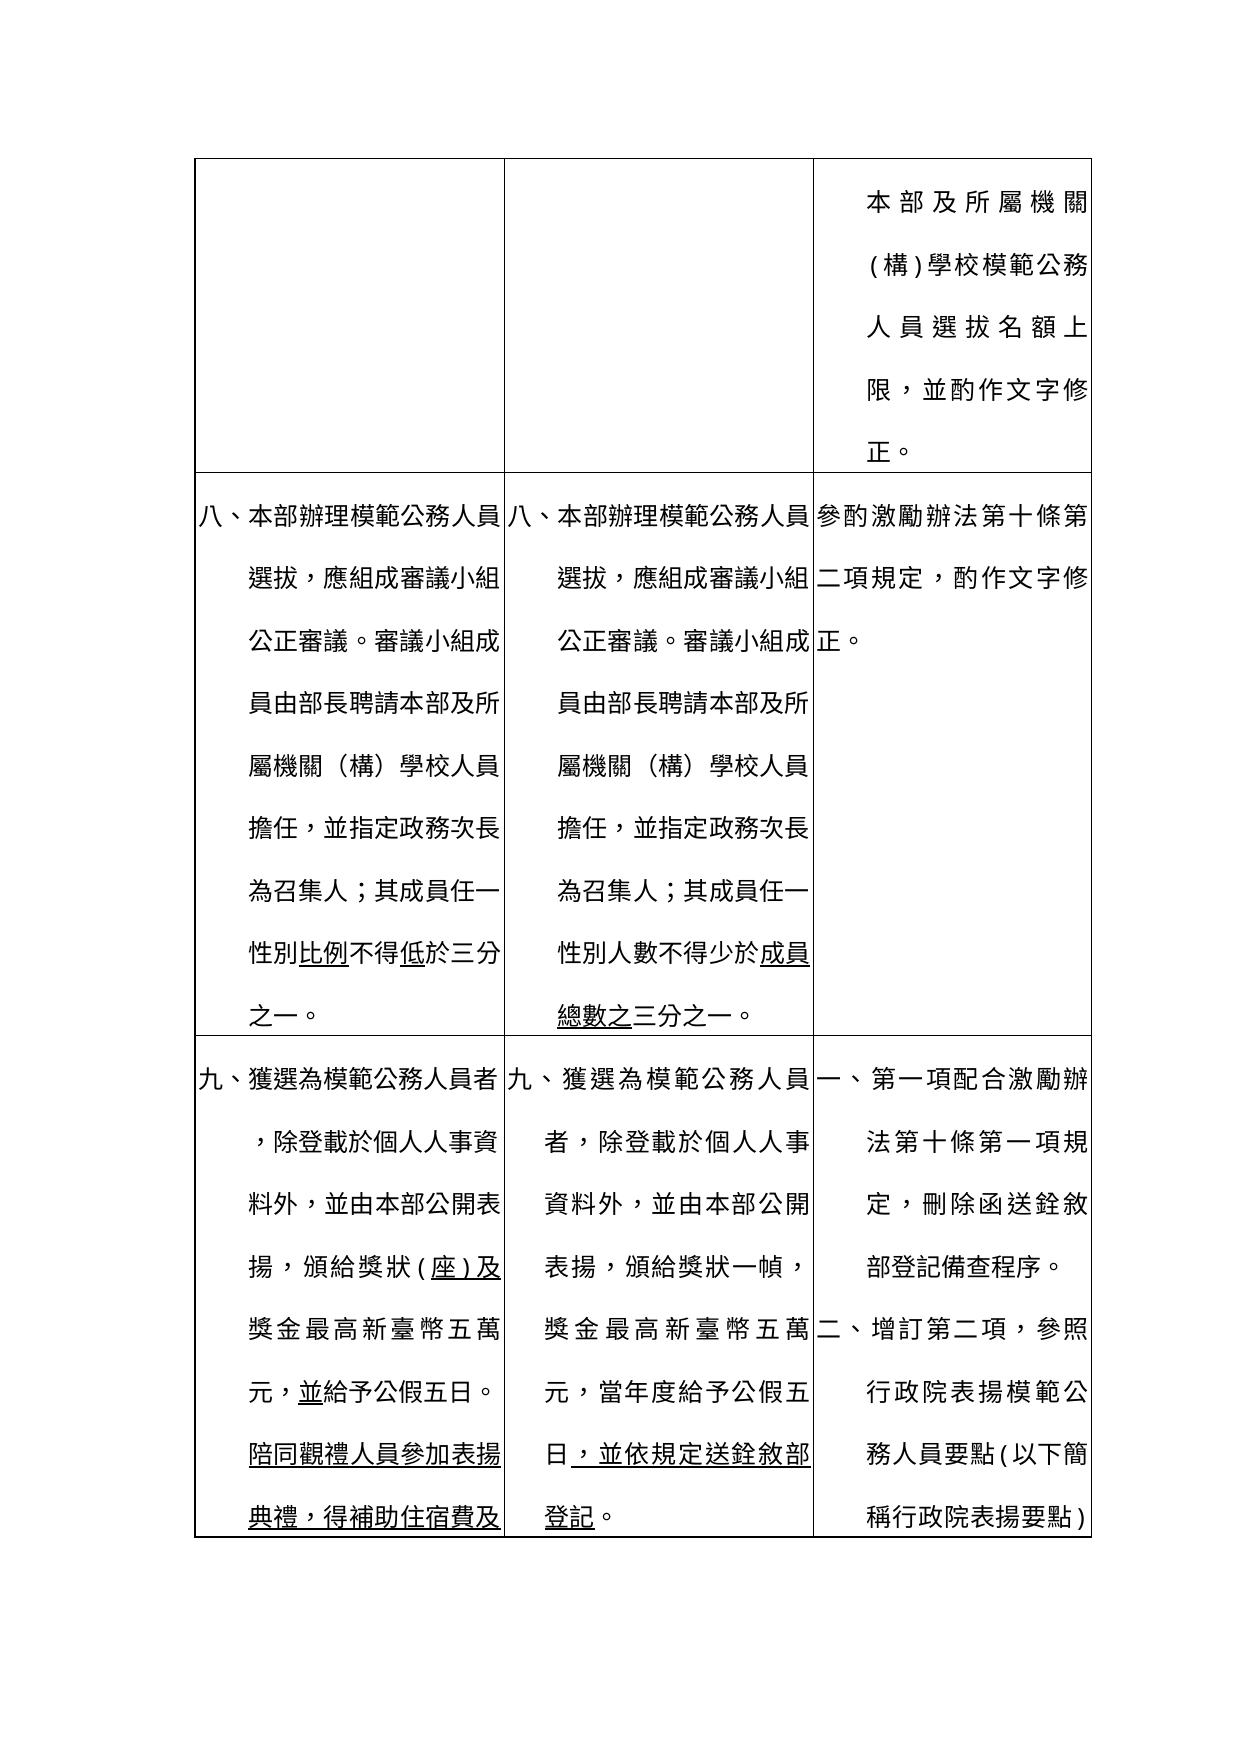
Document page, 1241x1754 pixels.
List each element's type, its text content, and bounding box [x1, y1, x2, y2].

table_cell [505, 159, 813, 472]
table_cell 本部及所屬機關(構)學校模範公務人員選拔名額上限，並酌作文字修正。 [814, 159, 1091, 472]
table_cell 九、獲選為模範公務人員者 ，除登載於個人人事資 料外，並由本部公開表揚，頒給獎狀(座)及獎金最高新臺幣五萬元，並給予公假五日。 陪同觀禮人員參加表揚典禮，得補助住宿費及 [196, 1036, 504, 1536]
table_cell 八、本部辦理模範公務人員選拔，應組成審議小組公正審議。審議小組成員由部長聘請本部及所屬機關（構）學校人員擔任，並指定政務次長為召集人；其成員任一性別比例不得低於三分之一。 [196, 473, 504, 1035]
table_cell 九、獲選為模範公務人員者，除登載於個人人事資料外，並由本部公開表揚，頒給獎狀一幀，獎金最高新臺幣五萬元，當年度給予公假五日，並依規定送銓敘部登記。 [505, 1036, 813, 1536]
table_cell 一、第一項配合激勵辦法第十條第一項規定，刪除函送銓敘部登記備查程序。 二、增訂第二項，參照行政院表揚模範公務人員要點(以下簡稱行政院表揚要點) [814, 1036, 1091, 1536]
table_cell [196, 159, 504, 472]
table_cell 參酌激勵辦法第十條第二項規定，酌作文字修正。 [814, 473, 1091, 1035]
table_cell 八、本部辦理模範公務人員選拔，應組成審議小組公正審議。審議小組成員由部長聘請本部及所屬機關（構）學校人員擔任，並指定政務次長為召集人；其成員任一性別人數不得少於成員總數之三分之一。 [505, 473, 813, 1035]
